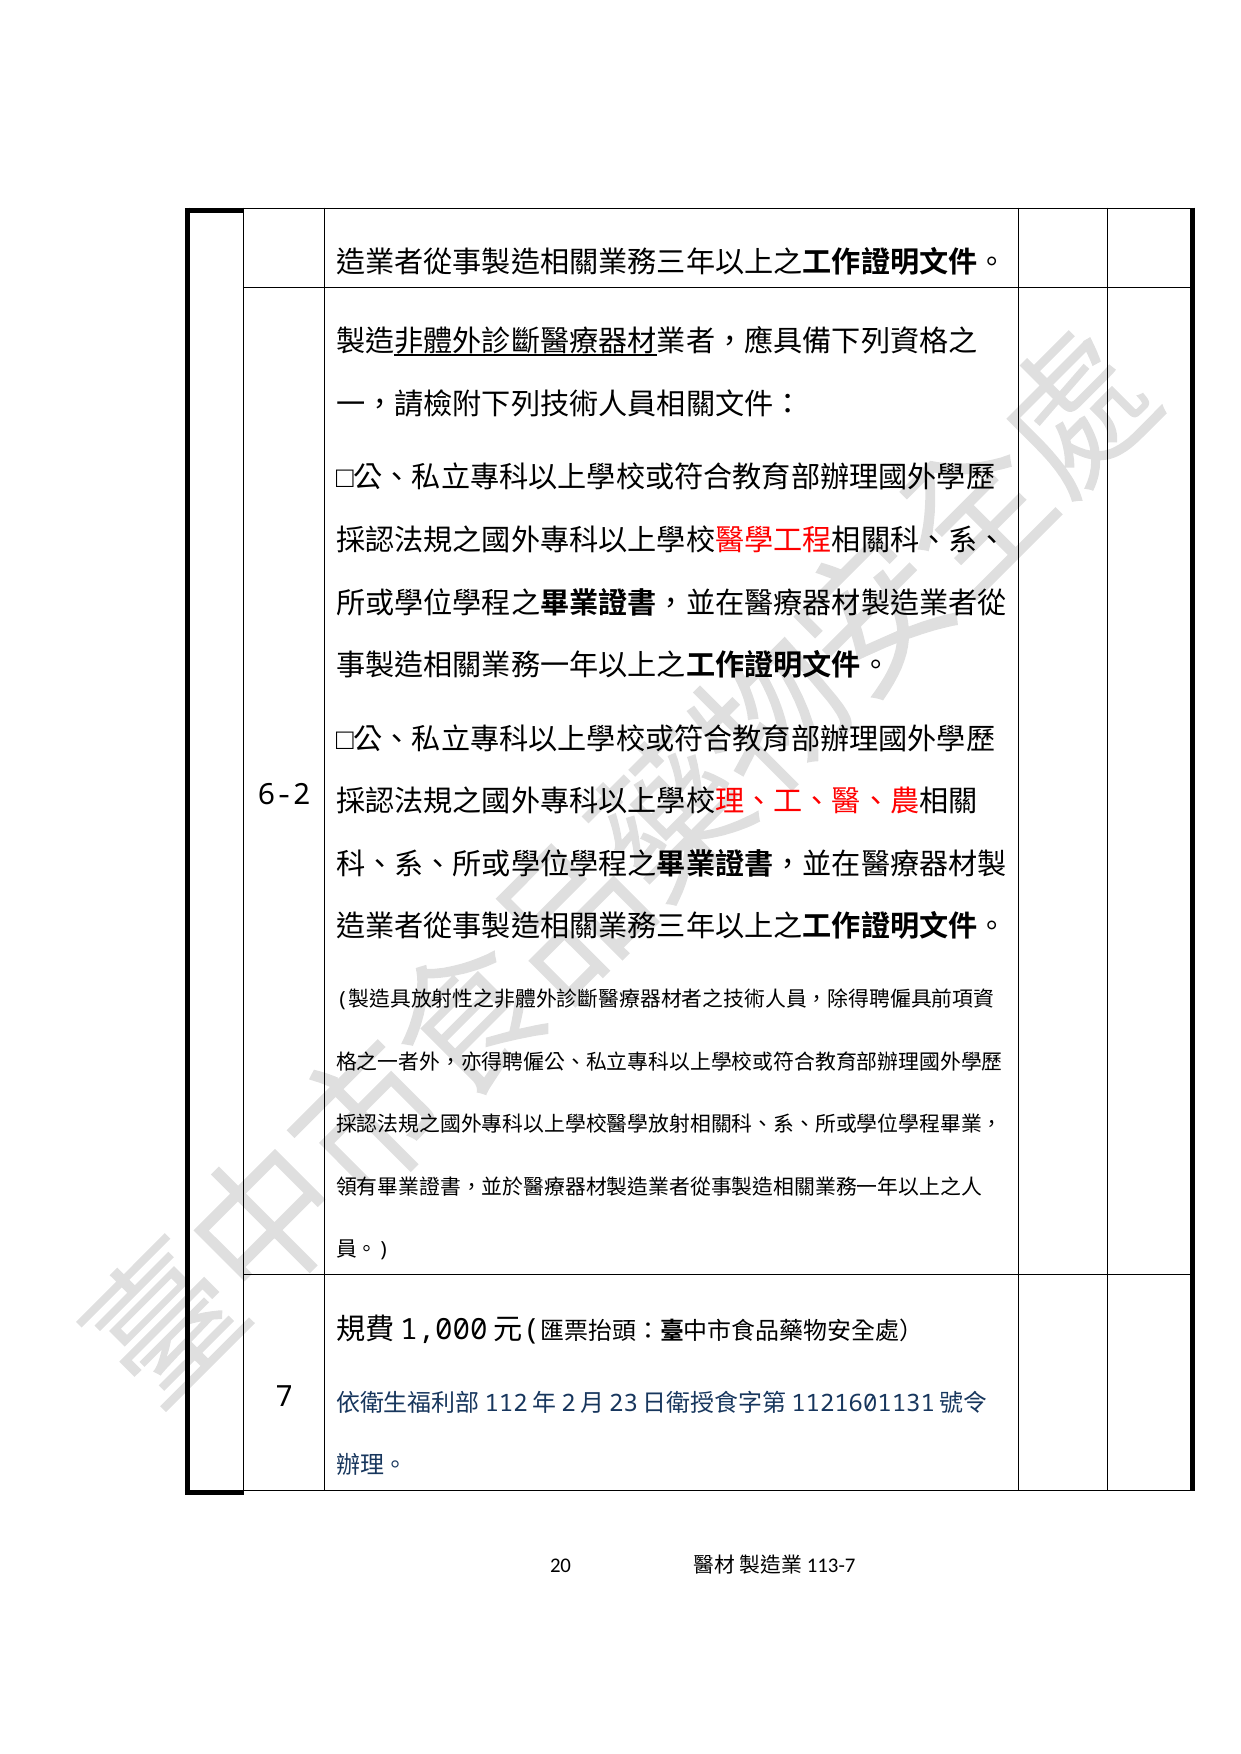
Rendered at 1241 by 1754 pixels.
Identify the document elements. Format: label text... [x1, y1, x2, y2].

table_cell [1019, 209, 1107, 287]
table_cell [284, 1202, 324, 1274]
table_cell 製造非體外診斷醫療器材業者，應具備下列資格之一，請檢附下列技術人員相關文件： □公、私立專科以上學校或符合教育部辦理國外學歷採認法規之國外專科以上學校醫學工程相關科、系、所或學位學程之畢業證書，並在醫療器材製造業者從事製造相關業務一年以上之工作證明文件。 □公、私立專科以上學校或符合教育部辦理國外學歷採認法規之國外專科以上學校理、工、醫、農相關科、系、所或學位學程之畢業證書，並在醫療器材製造業者從事製造相關業務三年以上之工作證明文件。 (製造具放射性之非體外診斷醫療器材者之技術人員，除得聘僱具前項資格之一者外，亦得聘僱公、私立專科以上學校或符合教育部辦理國外學歷採認法規之國外專科以上學校醫學放射相關科、系、所或學位學程畢業，領有畢業證書，並於醫療器材製造業者從事製造相關業務一年以上之人員。) [325, 288, 1018, 1274]
table_cell [1071, 430, 1089, 449]
table_cell [247, 1166, 302, 1221]
table_cell [1108, 1275, 1190, 1489]
table_cell [190, 213, 243, 1357]
table_cell [1021, 381, 1107, 463]
table_cell [190, 1337, 243, 1489]
table_cell 規費1,000元(匯票抬頭：臺中市食品藥物安全處） 依衛生福利部112年2月23日衛授食字第1121601131號令辦理。 [325, 1275, 1018, 1489]
table_cell 7 [244, 1275, 324, 1489]
table_cell 造業者從事製造相關業務三年以上之工作證明文件。 [325, 209, 1018, 287]
table_cell [244, 1209, 265, 1251]
table_cell [1108, 209, 1190, 287]
table_cell [1019, 366, 1039, 405]
table_cell [1019, 433, 1107, 1274]
table_cell 6-2 [244, 288, 324, 1196]
table_cell [1108, 288, 1190, 1274]
table_cell [247, 1239, 309, 1274]
table_cell [1019, 288, 1107, 401]
table_cell [244, 209, 324, 287]
table_cell [1019, 1275, 1107, 1489]
